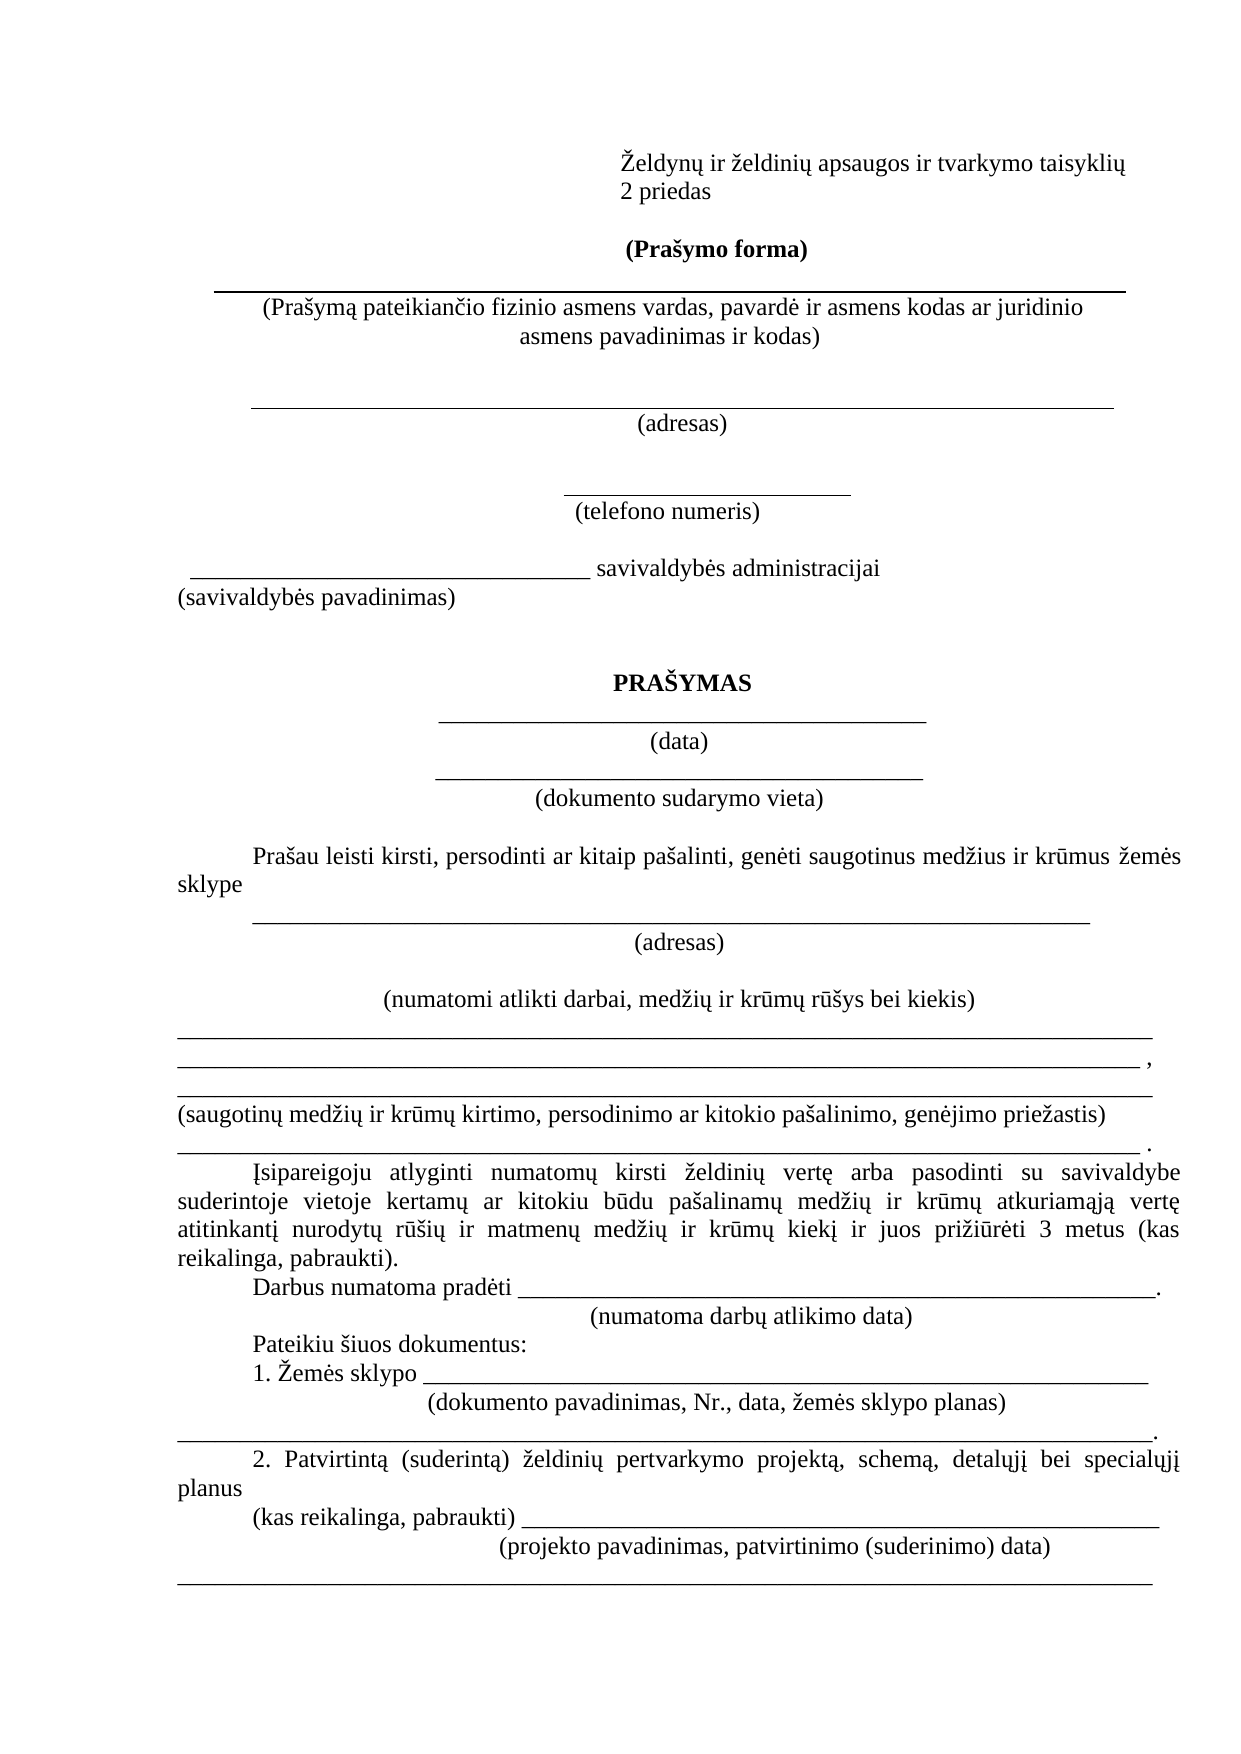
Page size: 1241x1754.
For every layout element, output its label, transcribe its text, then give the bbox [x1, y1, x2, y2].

text _____________________________________________________________________________ . [177, 1128, 1181, 1157]
text _____________________________________________________________________________ , [177, 1042, 1181, 1071]
text (savivaldybės pavadinimas) [177, 582, 1181, 611]
text 2. Patvirtintą (suderintą) želdinių pertvarkymo projektą, schemą, detalųjį bei specialųjį planus [177, 1444, 1181, 1502]
text ________________________________ savivaldybės administracijai [177, 553, 1181, 582]
text ______________________________________________________________________________ [177, 1013, 1181, 1042]
text ______________________________________________________________________________. [177, 1416, 1181, 1444]
text PRAŠYMAS [177, 668, 1181, 697]
text 2 priedas [620, 176, 1181, 205]
text (saugotinų medžių ir krūmų kirtimo, persodinimo ar kitokio pašalinimo, genėjimo priežastis) [177, 1099, 1181, 1128]
text Želdynų ir želdinių apsaugos ir tvarkymo taisyklių [620, 148, 1181, 176]
text (Prašymo forma) [177, 234, 1181, 263]
text (adresas) [177, 927, 1181, 956]
text _______________________________________ [177, 697, 1181, 726]
table_header (adresas) [251, 409, 1113, 466]
text Pateikiu šiuos dokumentus: [177, 1329, 1181, 1358]
text (projekto pavadinimas, patvirtinimo (suderinimo) data) [177, 1531, 1181, 1559]
text (data) [177, 726, 1181, 754]
text (numatoma darbų atlikimo data) [177, 1301, 1181, 1329]
text (dokumento pavadinimas, Nr., data, žemės sklypo planas) [177, 1387, 1181, 1416]
text ______________________________________________________________________________ [177, 1071, 1181, 1099]
text ______________________________________________________________________________ [177, 1559, 1181, 1588]
text ___________________________________________________________________ [177, 898, 1181, 927]
text Prašau leisti kirsti, persodinti ar kitaip pašalinti, genėti saugotinus medžius ir krūmus žemės sklype [177, 841, 1181, 898]
text Įsipareigoju atlyginti numatomų kirsti želdinių vertę arba pasodinti su savivaldybe suderintoje vietoje kertamų ar kitokiu būdu pašalinamų medžių ir krūmų atkuriamąją vertę atitinkantį nurodytų rūšių ir matmenų medžių ir krūmų kiekį ir juos prižiūrėti 3 metus (kas reikalinga, pabraukti). [177, 1157, 1181, 1272]
table_header (Prašymą pateikiančio fizinio asmens vardas, pavardė ir asmens kodas ar juridinio asmens pavadinimas ir kodas) [214, 293, 1126, 379]
text (dokumento sudarymo vieta) [177, 783, 1181, 812]
text (numatomi atlikti darbai, medžių ir krūmų rūšys bei kiekis) [177, 984, 1181, 1013]
text _______________________________________ [177, 754, 1181, 783]
text (kas reikalinga, pabraukti) ___________________________________________________ [177, 1502, 1181, 1531]
text Darbus numatoma pradėti ___________________________________________________. [177, 1272, 1181, 1301]
text 1. Žemės sklypo __________________________________________________________ [177, 1358, 1181, 1387]
table_header (telefono numeris) [564, 496, 851, 553]
